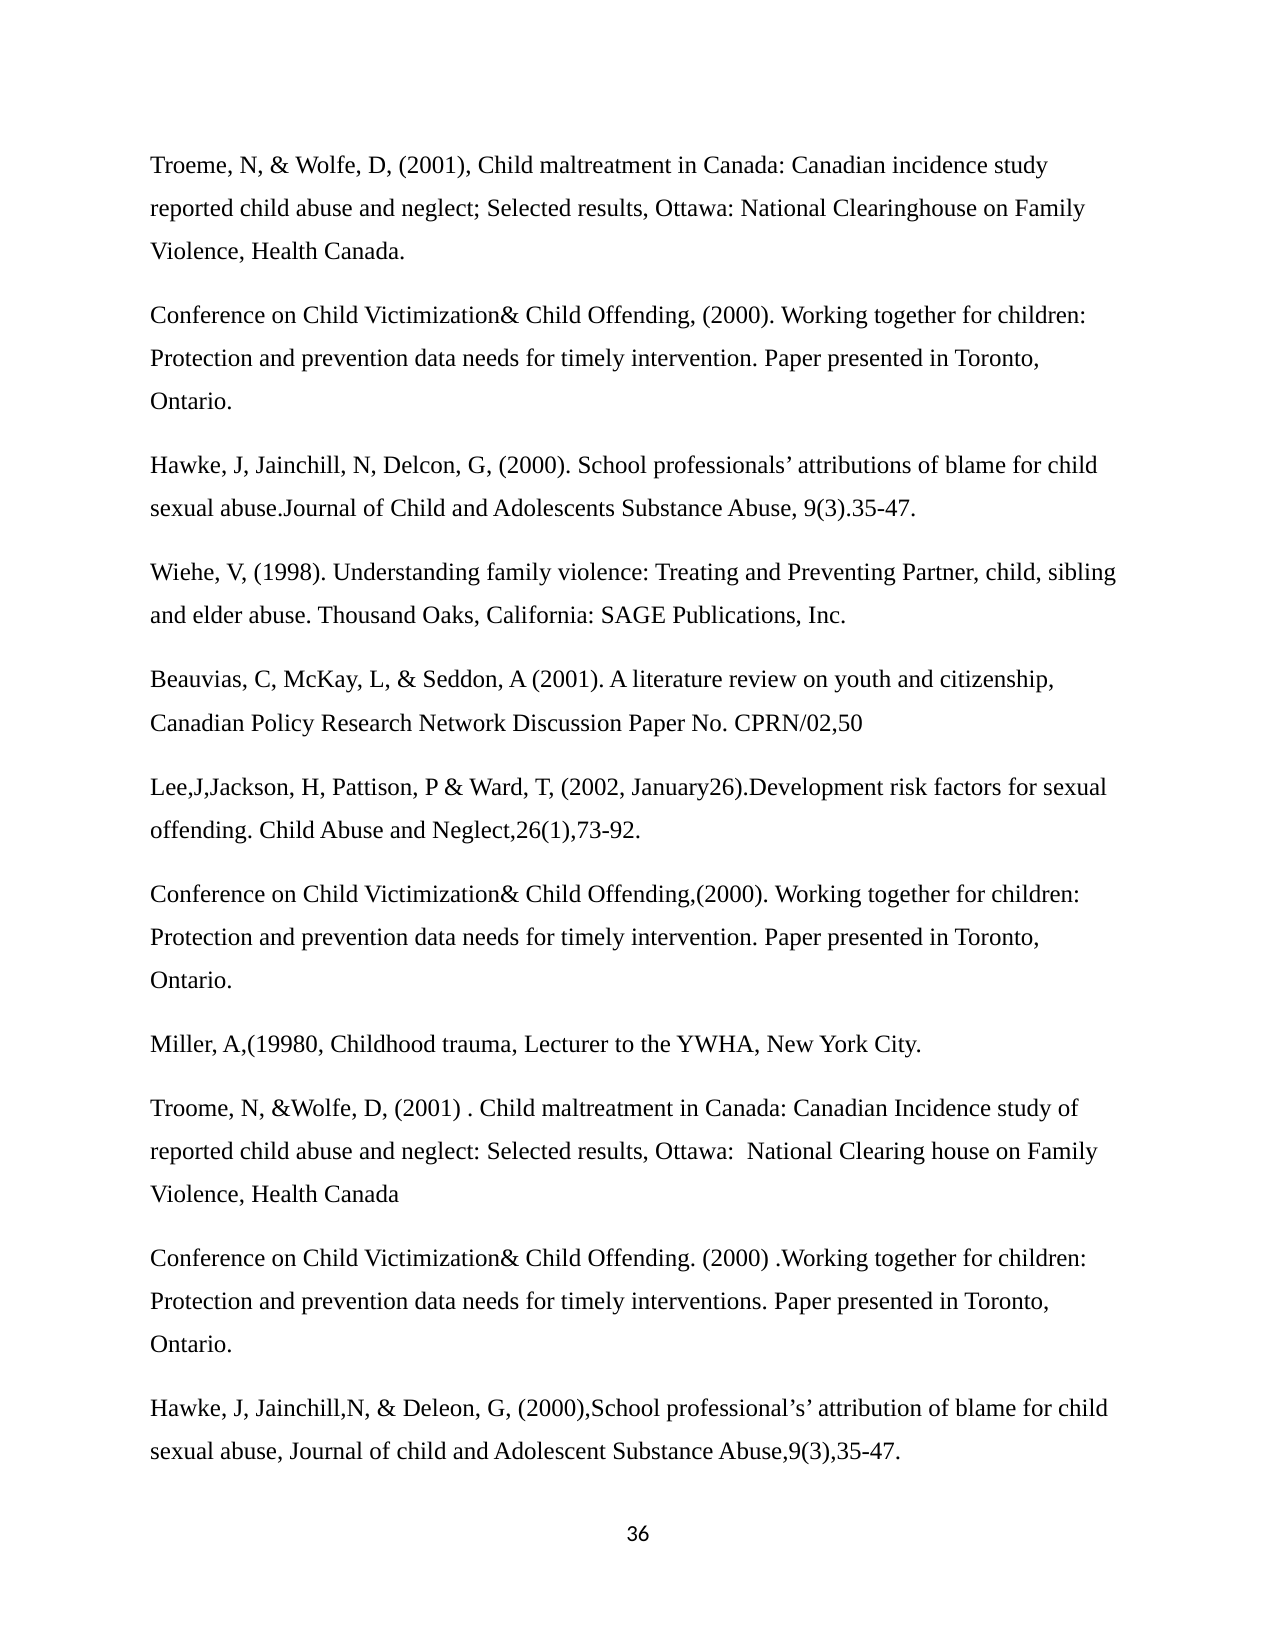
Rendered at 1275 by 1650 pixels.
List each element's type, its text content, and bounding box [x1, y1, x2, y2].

text Conference on Child Victimization& Child Offending,(2000). Working together for children: Protection and prevention data needs for timely intervention. Paper presented in Toronto, Ontario. [150, 879, 1125, 994]
text Miller, A,(19980, Childhood trauma, Lecturer to the YWHA, New York City. [150, 1029, 1125, 1058]
text Hawke, J, Jainchill,N, & Deleon, G, (2000),School professional’s’ attribution of blame for child sexual abuse, Journal of child and Adolescent Substance Abuse,9(3),35-47. [150, 1393, 1125, 1465]
text Troeme, N, & Wolfe, D, (2001), Child maltreatment in Canada: Canadian incidence study reported child abuse and neglect; Selected results, Ottawa: National Clearinghouse on Family Violence, Health Canada. [150, 150, 1125, 265]
text Conference on Child Victimization& Child Offending, (2000). Working together for children: Protection and prevention data needs for timely intervention. Paper presented in Toronto, Ontario. [150, 300, 1125, 415]
text Conference on Child Victimization& Child Offending. (2000) .Working together for children: Protection and prevention data needs for timely interventions. Paper presented in Toronto, Ontario. [150, 1243, 1125, 1358]
text Hawke, J, Jainchill, N, Delcon, G, (2000). School professionals’ attributions of blame for child sexual abuse.Journal of Child and Adolescents Substance Abuse, 9(3).35-47. [150, 450, 1125, 522]
text Troome, N, &Wolfe, D, (2001) . Child maltreatment in Canada: Canadian Incidence study of reported child abuse and neglect: Selected results, Ottawa: National Clearing house on Family Violence, Health Canada [150, 1093, 1125, 1208]
text Wiehe, V, (1998). Understanding family violence: Treating and Preventing Partner, child, sibling and elder abuse. Thousand Oaks, California: SAGE Publications, Inc. [150, 557, 1125, 629]
text Lee,J,Jackson, H, Pattison, P & Ward, T, (2002, January26).Development risk factors for sexual offending. Child Abuse and Neglect,26(1),73-92. [150, 772, 1125, 843]
text Beauvias, C, McKay, L, & Seddon, A (2001). A literature review on youth and citizenship, Canadian Policy Research Network Discussion Paper No. CPRN/02,50 [150, 664, 1125, 736]
